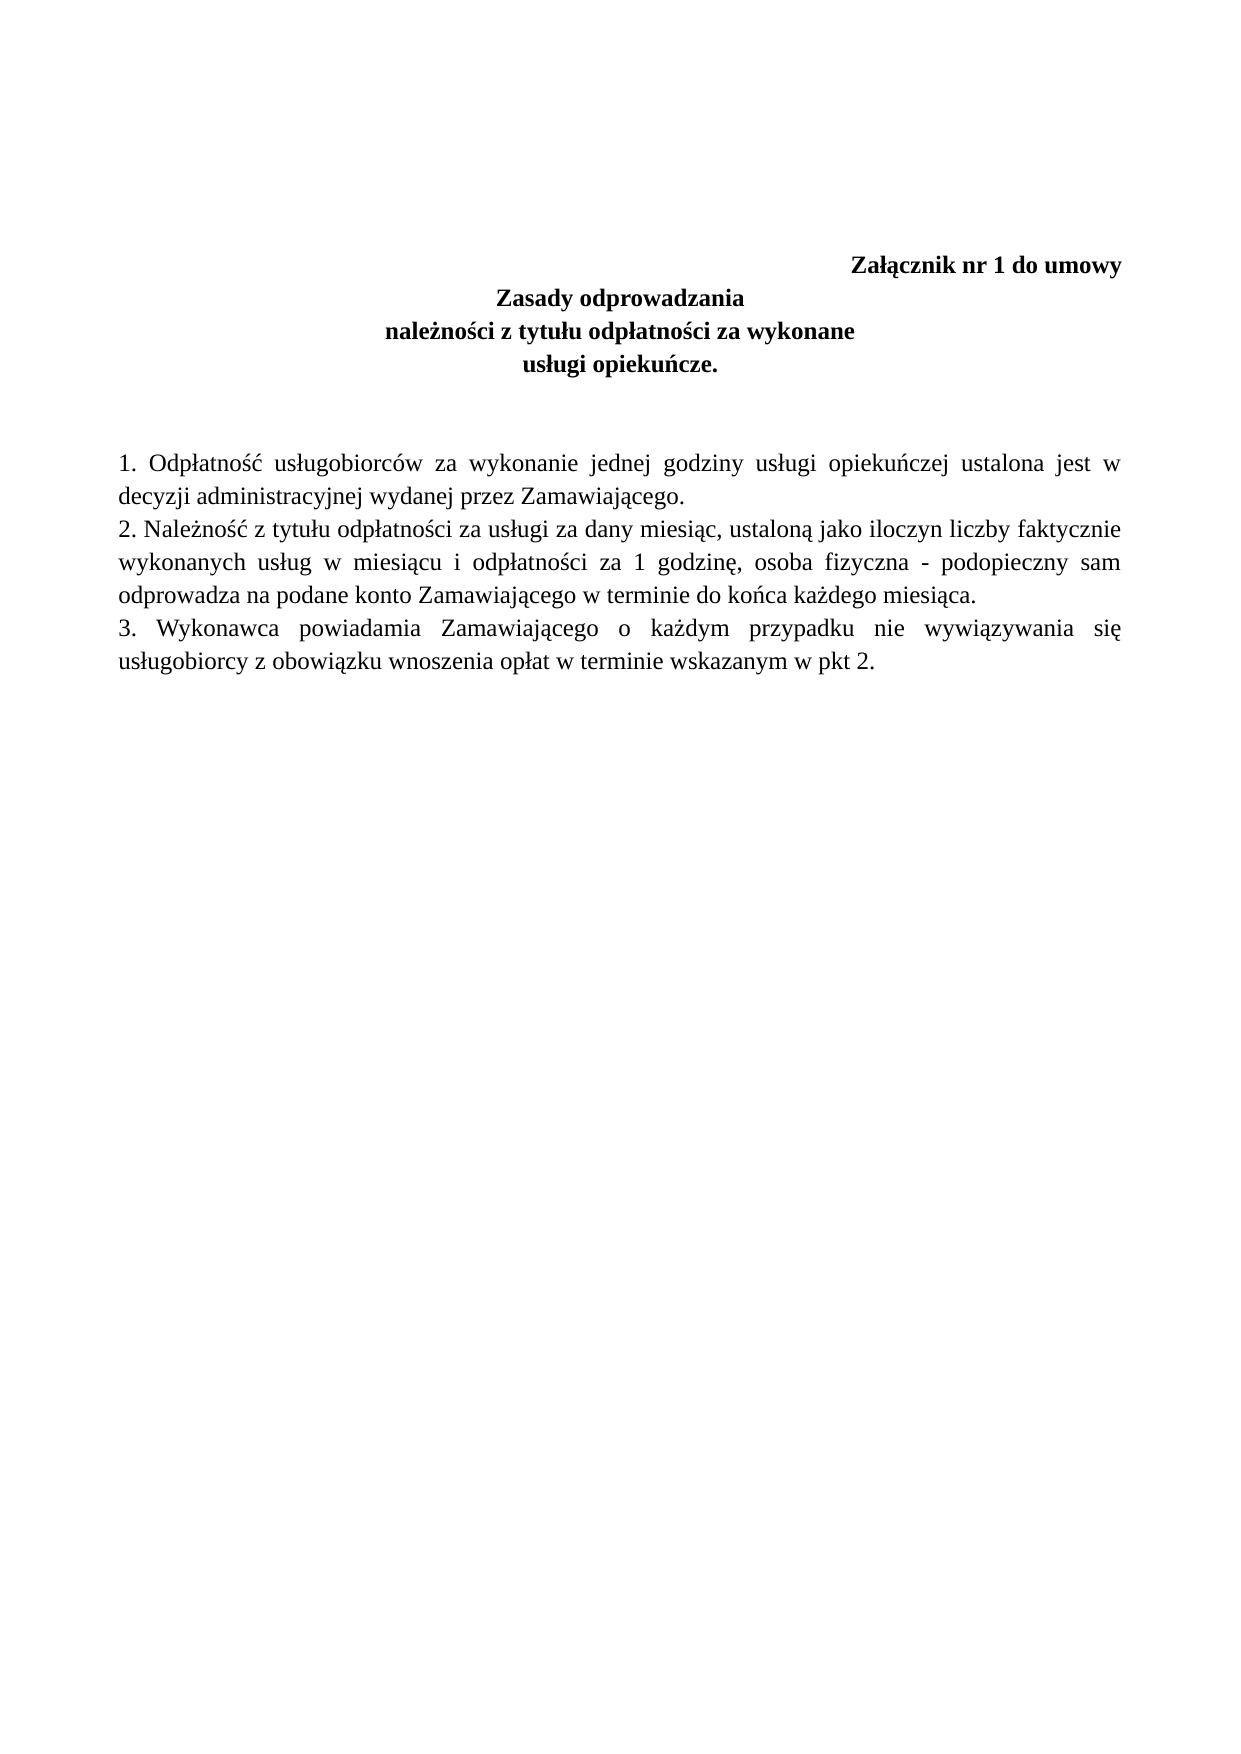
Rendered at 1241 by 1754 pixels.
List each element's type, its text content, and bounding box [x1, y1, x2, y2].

text usługi opiekuńcze. [118, 349, 1122, 378]
text Załącznik nr 1 do umowy [118, 250, 1122, 279]
text Zasady odprowadzania [118, 283, 1122, 312]
text należności z tytułu odpłatności za wykonane [118, 316, 1122, 345]
text 2. Należność z tytułu odpłatności za usługi za dany miesiąc, ustaloną jako iloczyn liczby faktycznie wykonanych usług w miesiącu i odpłatności za 1 godzinę, osoba fizyczna - podopieczny sam odprowadza na podane konto Zamawiającego w terminie do końca każdego miesiąca. [118, 514, 1122, 609]
text 3. Wykonawca powiadamia Zamawiającego o każdym przypadku nie wywiązywania się usługobiorcy z obowiązku wnoszenia opłat w terminie wskazanym w pkt 2. [118, 613, 1122, 675]
text 1. Odpłatność usługobiorców za wykonanie jednej godziny usługi opiekuńczej ustalona jest w decyzji administracyjnej wydanej przez Zamawiającego. [118, 448, 1122, 510]
